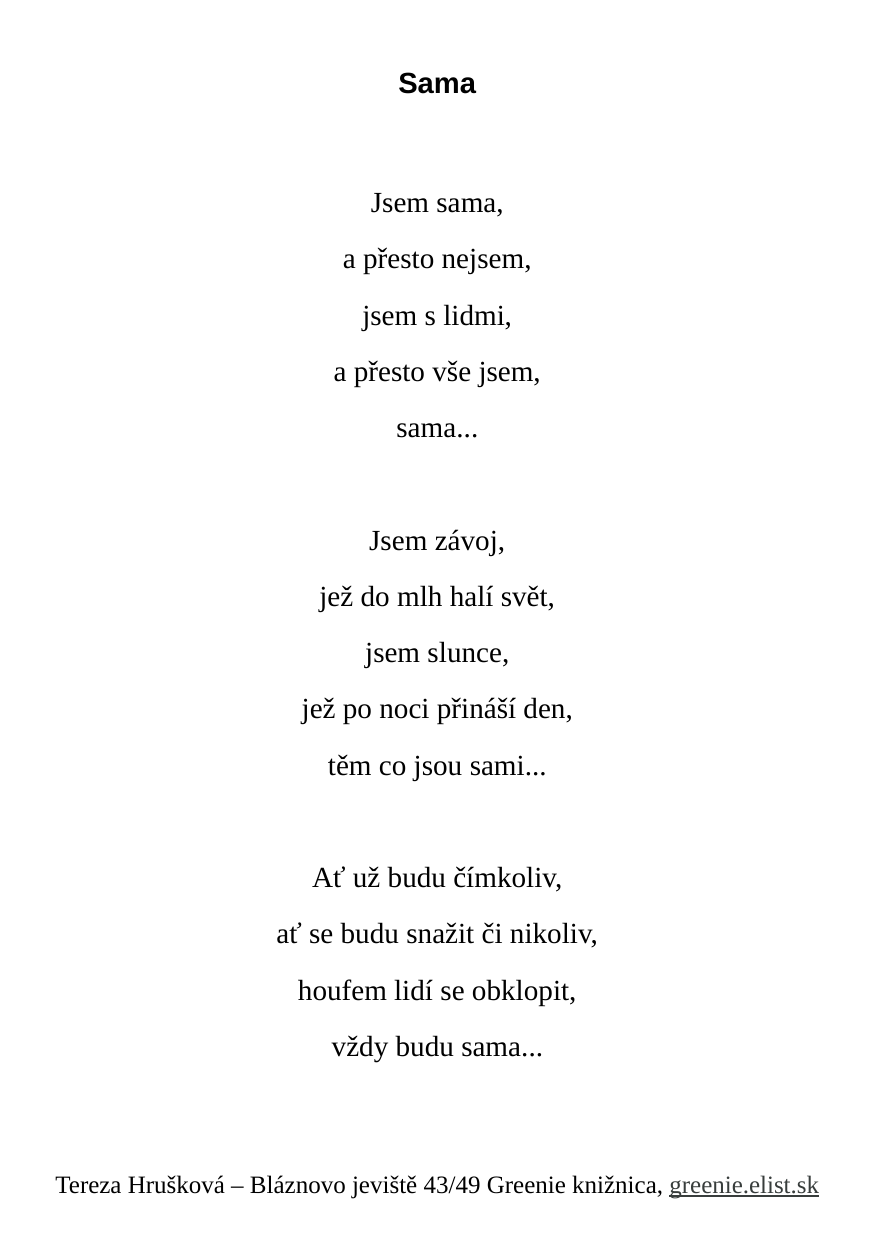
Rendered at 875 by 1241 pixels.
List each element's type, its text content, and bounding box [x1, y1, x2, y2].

text jež po noci přináší den, [41, 692, 833, 725]
text houfem lidí se obklopit, [41, 973, 833, 1006]
text Jsem sama, [41, 185, 833, 219]
text jsem s lidmi, [41, 298, 833, 331]
text Jsem závoj, [41, 523, 833, 556]
text a přesto nejsem, [41, 242, 833, 275]
text vždy budu sama... [41, 1029, 833, 1063]
text a přesto vše jsem, [41, 354, 833, 388]
text ať se budu snažit či nikoliv, [41, 917, 833, 950]
subtitle Sama [41, 66, 833, 100]
text Ať už budu čímkoliv, [41, 860, 833, 894]
text jež do mlh halí svět, [41, 579, 833, 613]
text těm co jsou sami... [41, 748, 833, 781]
text sama... [41, 410, 833, 444]
text jsem slunce, [41, 635, 833, 669]
